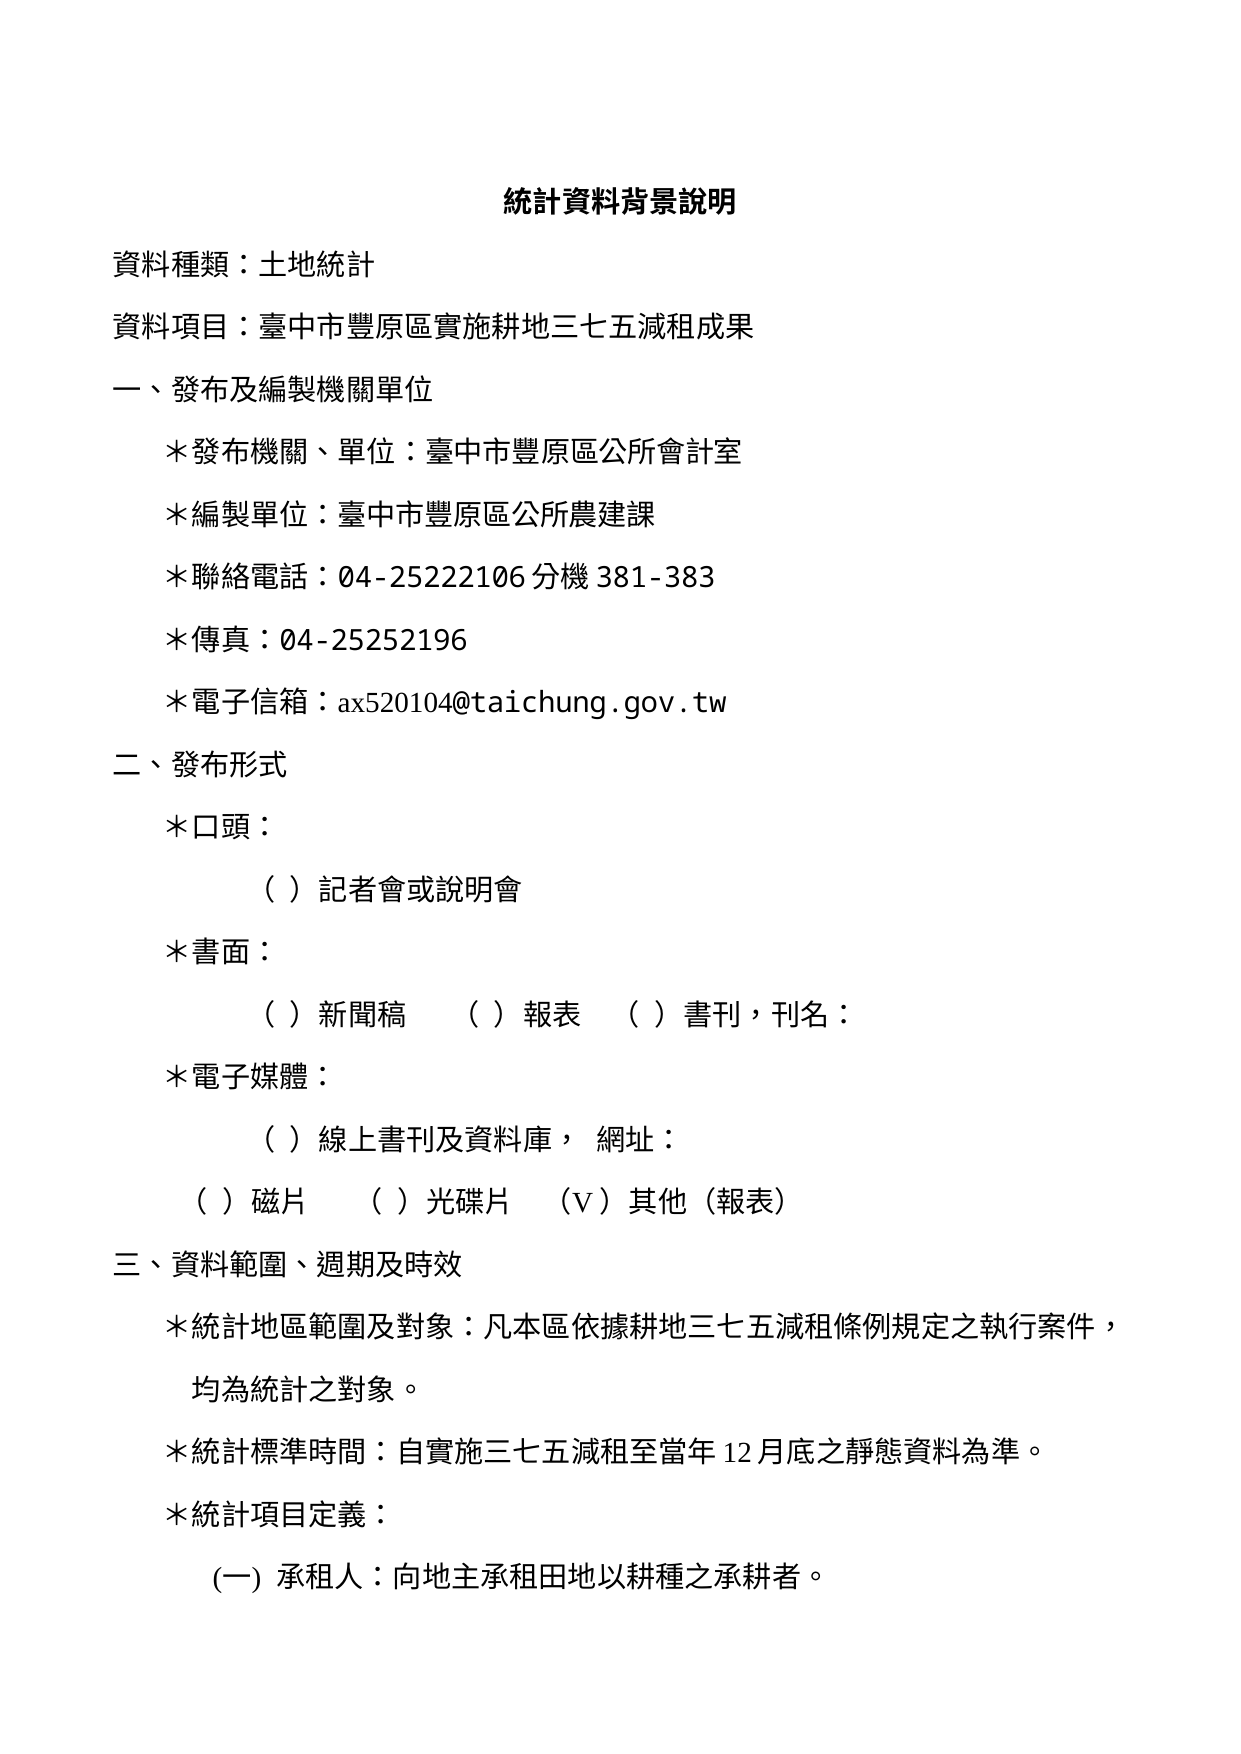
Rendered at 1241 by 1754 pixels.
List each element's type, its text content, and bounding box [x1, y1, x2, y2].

text 一、發布及編製機關單位 [112, 346, 1128, 408]
text 二、發布形式 [112, 721, 1128, 783]
text ＊發布機關、單位：臺中市豐原區公所會計室 [162, 408, 1128, 471]
text （ ）新聞稿 （ ）報表 （ ）書刊，刊名： [187, 971, 1128, 1033]
text ＊統計地區範圍及對象：凡本區依據耕地三七五減租條例規定之執行案件，均為統計之對象。 [162, 1283, 1128, 1408]
text 三、資料範圍、週期及時效 [112, 1221, 1128, 1283]
text ＊電子媒體： [162, 1033, 1128, 1096]
text （ ）線上書刊及資料庫， 網址： [187, 1096, 1128, 1158]
text （ ）記者會或說明會 [187, 846, 1128, 908]
text ＊傳真：04-25252196 [162, 596, 1128, 658]
text ＊統計項目定義： [162, 1471, 1128, 1533]
text （ ）磁片 （ ）光碟片 （V ）其他（報表） [112, 1158, 1128, 1221]
text ＊口頭： [162, 783, 1128, 846]
text ＊統計標準時間：自實施三七五減租至當年12月底之靜態資料為準。 [162, 1408, 1128, 1471]
text ＊電子信箱：ax520104@taichung.gov.tw [162, 658, 1128, 721]
text ＊聯絡電話：04-25222106分機381-383 [162, 533, 1128, 596]
text (一) 承租人：向地主承租田地以耕種之承耕者。 [212, 1533, 1128, 1596]
text 統計資料背景說明 [112, 158, 1128, 221]
text 資料種類：土地統計 [112, 221, 1128, 283]
text ＊書面： [162, 908, 1128, 971]
text ＊編製單位：臺中市豐原區公所農建課 [162, 471, 1128, 533]
text 資料項目：臺中市豐原區實施耕地三七五減租成果 [112, 283, 1128, 346]
